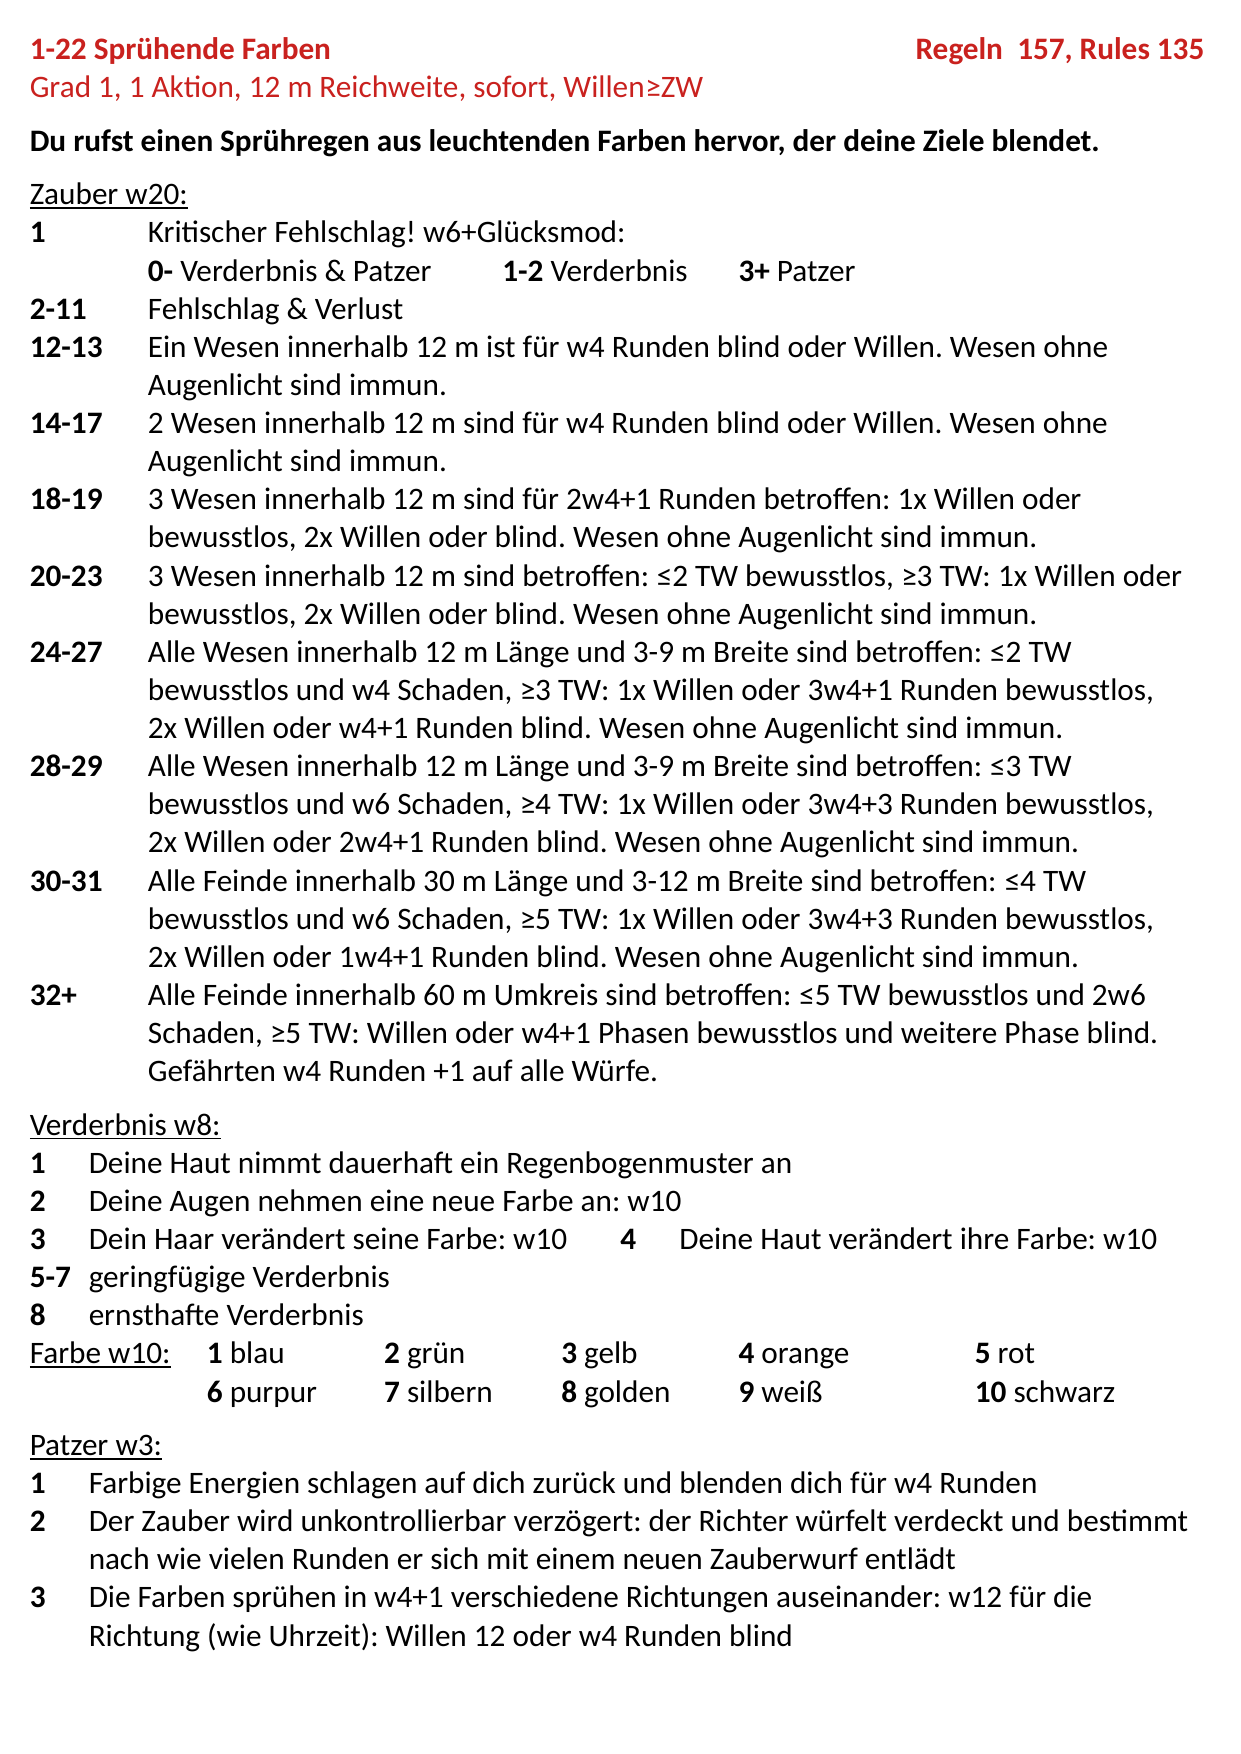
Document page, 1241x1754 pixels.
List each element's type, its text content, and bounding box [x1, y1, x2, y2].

text 3 Die Farben sprühen in w4+1 verschiedene Richtungen auseinander: w12 für die [29, 1578, 1211, 1616]
text 2x Willen oder 1w4+1 Runden blind. Wesen ohne Augenlicht sind immun. [29, 937, 1211, 975]
text 1 Farbige Energien schlagen auf dich zurück und blenden dich für w4 Runden [29, 1463, 1211, 1501]
text Richtung (wie Uhrzeit): Willen 12 oder w4 Runden blind [29, 1616, 1211, 1654]
text bewusstlos und w6 Schaden, ≥4 TW: 1x Willen oder 3w4+3 Runden bewusstlos, [29, 784, 1211, 823]
text 2-11 Fehlschlag & Verlust [29, 289, 1211, 327]
text 2x Willen oder 2w4+1 Runden blind. Wesen ohne Augenlicht sind immun. [29, 823, 1211, 861]
text Verderbnis w8: [29, 1105, 1211, 1143]
text 8 ernsthafte Verderbnis [29, 1295, 1211, 1333]
text nach wie vielen Runden er sich mit einem neuen Zauberwurf entlädt [29, 1539, 1211, 1578]
text 0- Verderbnis & Patzer 1-2 Verderbnis 3+ Patzer [29, 251, 1211, 289]
text Augenlicht sind immun. [29, 441, 1211, 479]
text 14-17 2 Wesen innerhalb 12 m sind für w4 Runden blind oder Willen. Wesen ohne [29, 403, 1211, 441]
text bewusstlos, 2x Willen oder blind. Wesen ohne Augenlicht sind immun. [29, 518, 1211, 556]
text 18-19 3 Wesen innerhalb 12 m sind für 2w4+1 Runden betroffen: 1x Willen oder [29, 479, 1211, 518]
text 3 Dein Haar verändert seine Farbe: w10 4 Deine Haut verändert ihre Farbe: w10 [29, 1219, 1211, 1257]
text 24-27 Alle Wesen innerhalb 12 m Länge und 3-9 m Breite sind betroffen: ≤2 TW [29, 632, 1211, 670]
text 20-23 3 Wesen innerhalb 12 m sind betroffen: ≤2 TW bewusstlos, ≥3 TW: 1x Willen oder [29, 556, 1211, 594]
text 32+ Alle Feinde innerhalb 60 m Umkreis sind betroffen: ≤5 TW bewusstlos und 2w6 [29, 975, 1211, 1013]
text Patzer w3: [29, 1425, 1211, 1463]
text Farbe w10: 1 blau 2 grün 3 gelb 4 orange 5 rot [29, 1333, 1211, 1372]
text 12-13 Ein Wesen innerhalb 12 m ist für w4 Runden blind oder Willen. Wesen ohne [29, 327, 1211, 365]
text bewusstlos und w6 Schaden, ≥5 TW: 1x Willen oder 3w4+3 Runden bewusstlos, [29, 899, 1211, 937]
text 5-7 geringfügige Verderbnis [29, 1257, 1211, 1295]
text Gefährten w4 Runden +1 auf alle Würfe. [29, 1051, 1211, 1089]
text Augenlicht sind immun. [29, 365, 1211, 403]
text 2 Deine Augen nehmen eine neue Farbe an: w10 [29, 1181, 1211, 1219]
text 6 purpur 7 silbern 8 golden 9 weiß 10 schwarz [29, 1372, 1211, 1410]
text Du rufst einen Sprühregen aus leuchtenden Farben hervor, der deine Ziele blendet. [29, 121, 1211, 159]
text 1 Kritischer Fehlschlag! w6+Glücksmod: [29, 213, 1211, 251]
text bewusstlos und w4 Schaden, ≥3 TW: 1x Willen oder 3w4+1 Runden bewusstlos, [29, 670, 1211, 708]
text Zauber w20: [29, 174, 1211, 213]
text 2x Willen oder w4+1 Runden blind. Wesen ohne Augenlicht sind immun. [29, 708, 1211, 746]
text Schaden, ≥5 TW: Willen oder w4+1 Phasen bewusstlos und weitere Phase blind. [29, 1013, 1211, 1051]
text Grad 1, 1 Aktion, 12 m Reichweite, sofort, Willen≥ZW [29, 68, 1211, 106]
text 1-22 Sprühende Farben Regeln 157, Rules 135 [29, 29, 1211, 68]
text 28-29 Alle Wesen innerhalb 12 m Länge und 3-9 m Breite sind betroffen: ≤3 TW [29, 746, 1211, 784]
text 2 Der Zauber wird unkontrollierbar verzögert: der Richter würfelt verdeckt und bestimmt [29, 1501, 1211, 1539]
text 1 Deine Haut nimmt dauerhaft ein Regenbogenmuster an [29, 1143, 1211, 1181]
text 30-31 Alle Feinde innerhalb 30 m Länge und 3-12 m Breite sind betroffen: ≤4 TW [29, 861, 1211, 899]
text bewusstlos, 2x Willen oder blind. Wesen ohne Augenlicht sind immun. [29, 594, 1211, 632]
